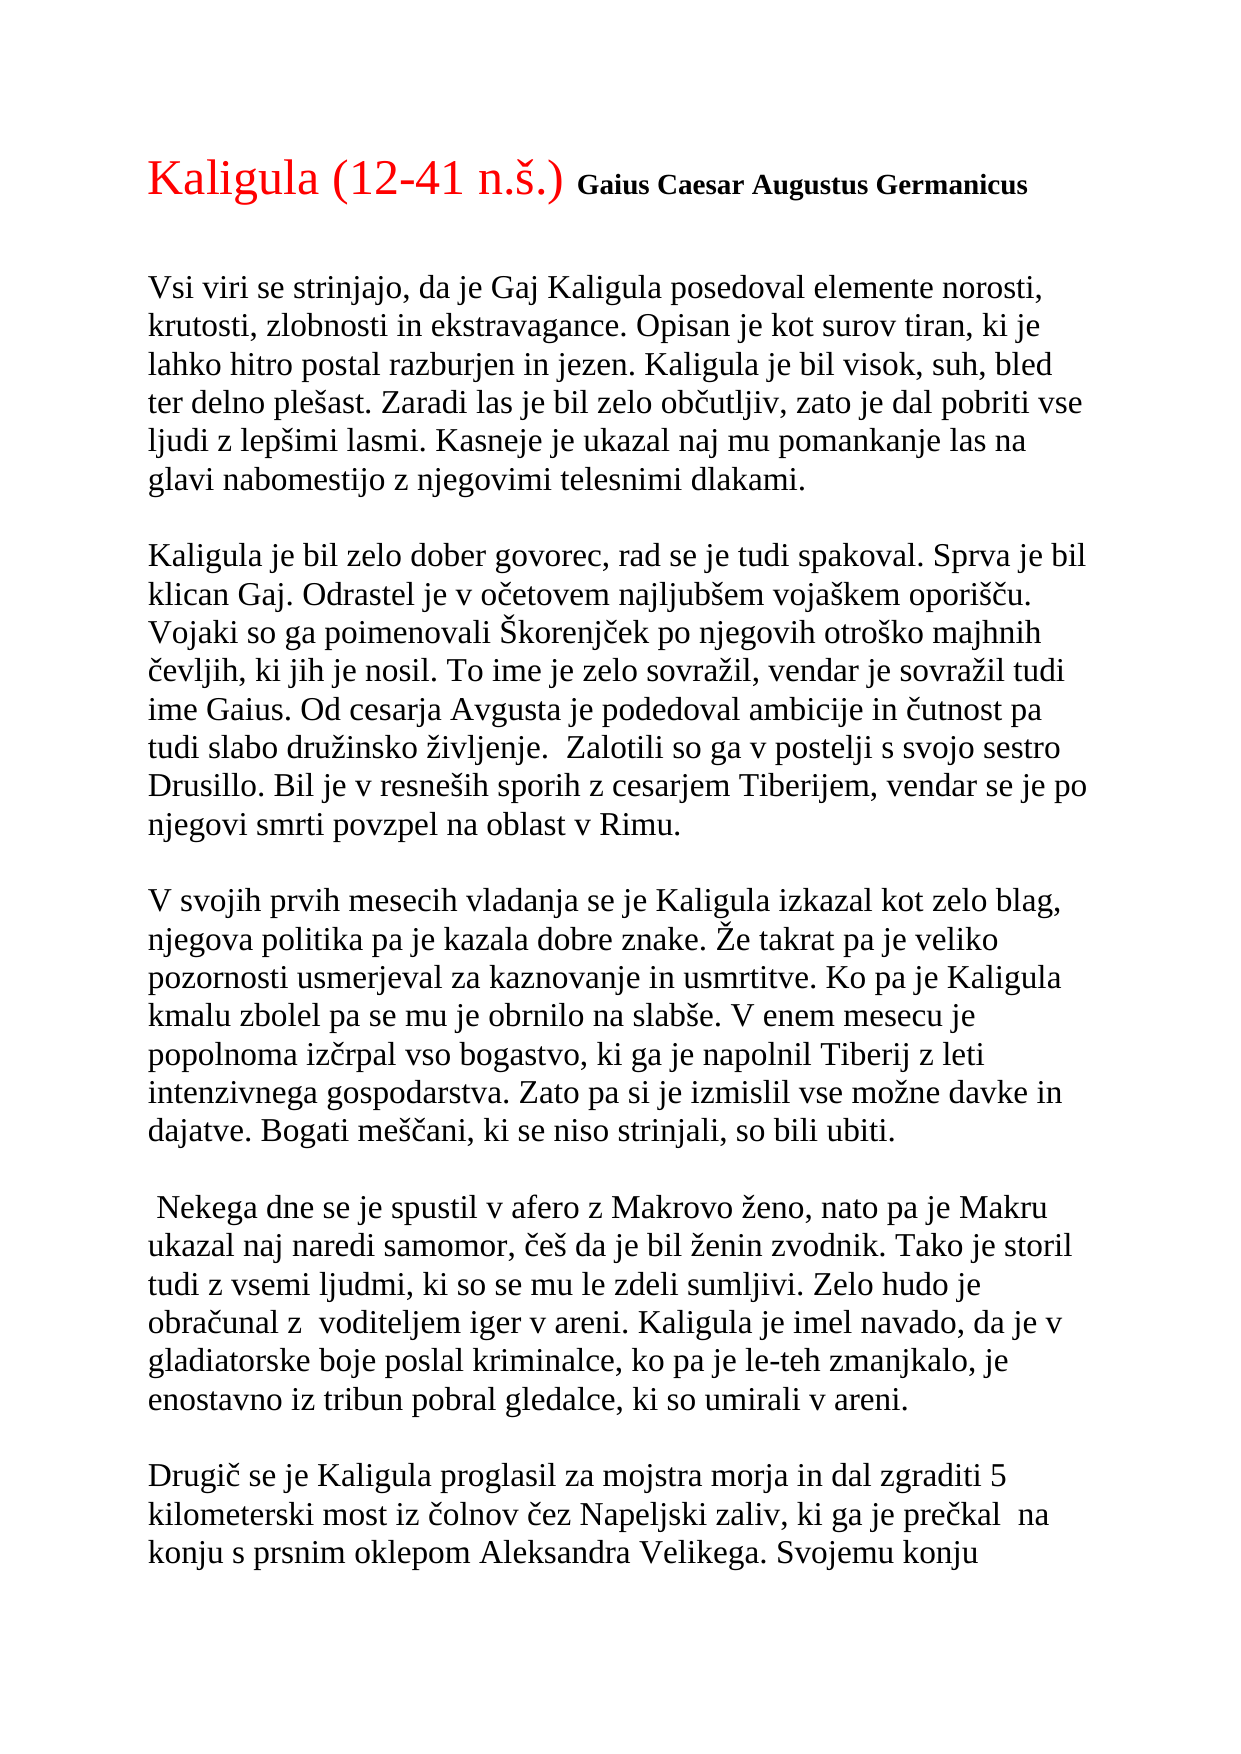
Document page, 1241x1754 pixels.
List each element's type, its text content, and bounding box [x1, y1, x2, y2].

text Nekega dne se je spustil v afero z Makrovo ženo, nato pa je Makru ukazal naj naredi samomor, češ da je bil ženin zvodnik. Tako je storil tudi z vsemi ljudmi, ki so se mu le zdeli sumljivi. Zelo hudo je obračunal z voditeljem iger v areni. Kaligula je imel navado, da je v gladiatorske boje poslal kriminalce, ko pa je le-teh zmanjkalo, je enostavno iz tribun pobral gledalce, ki so umirali v areni. [148, 1187, 1093, 1417]
text Kaligula (12-41 n.š.) Gaius Caesar Augustus Germanicus [148, 148, 1093, 205]
text V svojih prvih mesecih vladanja se je Kaligula izkazal kot zelo blag, njegova politika pa je kazala dobre znake. Že takrat pa je veliko pozornosti usmerjeval za kaznovanje in usmrtitve. Ko pa je Kaligula kmalu zbolel pa se mu je obrnilo na slabše. V enem mesecu je popolnoma izčrpal vso bogastvo, ki ga je napolnil Tiberij z leti intenzivnega gospodarstva. Zato pa si je izmislil vse možne davke in dajatve. Bogati meščani, ki se niso strinjali, so bili ubiti. [148, 881, 1093, 1149]
text Vsi viri se strinjajo, da je Gaj Kaligula posedoval elemente norosti, krutosti, zlobnosti in ekstravagance. Opisan je kot surov tiran, ki je lahko hitro postal razburjen in jezen. Kaligula je bil visok, suh, bled ter delno plešast. Zaradi las je bil zelo občutljiv, zato je dal pobriti vse ljudi z lepšimi lasmi. Kasneje je ukazal naj mu pomankanje las na glavi nabomestijo z njegovimi telesnimi dlakami. [148, 267, 1093, 497]
text Kaligula je bil zelo dober govorec, rad se je tudi spakoval. Sprva je bil klican Gaj. Odrastel je v očetovem najljubšem vojaškem oporišču. Vojaki so ga poimenovali Škorenjček po njegovih otroško majhnih čevljih, ki jih je nosil. To ime je zelo sovražil, vendar je sovražil tudi ime Gaius. Od cesarja Avgusta je podedoval ambicije in čutnost pa tudi slabo družinsko življenje. Zalotili so ga v postelji s svojo sestro Drusillo. Bil je v resneših sporih z cesarjem Tiberijem, vendar se je po njegovi smrti povzpel na oblast v Rimu. [148, 536, 1093, 842]
text Drugič se je Kaligula proglasil za mojstra morja in dal zgraditi 5 kilometerski most iz čolnov čez Napeljski zaliv, ki ga je prečkal na konju s prsnim oklepom Aleksandra Velikega. Svojemu konju [148, 1456, 1093, 1571]
